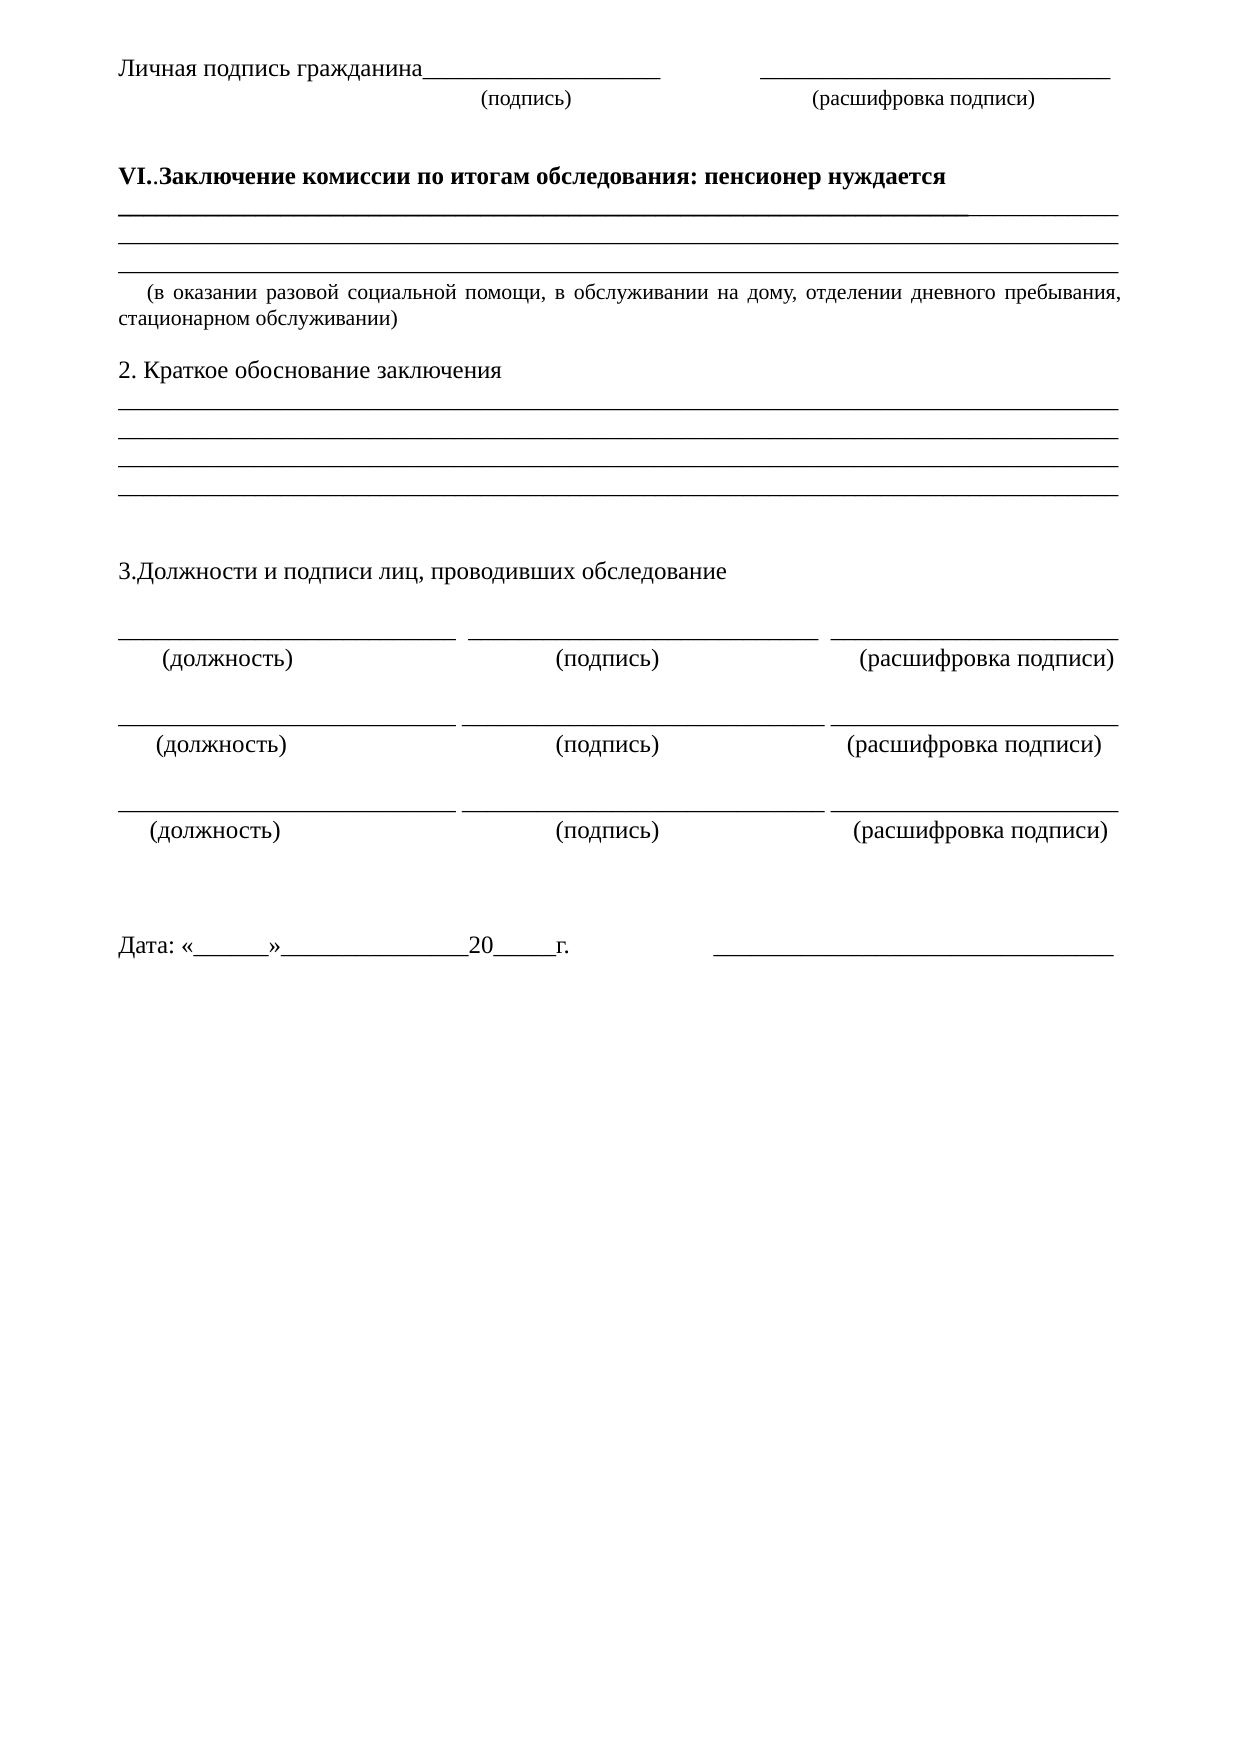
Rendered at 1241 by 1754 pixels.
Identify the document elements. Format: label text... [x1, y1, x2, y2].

text (должность) (подпись) (расшифровка подписи) [118, 815, 1122, 844]
text (должность) (подпись) (расшифровка подписи) [118, 729, 1122, 758]
text ________________________________________________________________________________ [118, 247, 1122, 276]
text Личная подпись гражданина___________________ ____________________________ [118, 53, 1122, 82]
text (в оказании разовой социальной помощи, в обслуживании на дому, отделении дневного пребывания, стационарном обслуживании) [118, 276, 1122, 330]
text 2. Краткое обоснование заключения [118, 355, 1122, 384]
text (подпись) (расшифровка подписи) [118, 82, 1122, 111]
text ___________________________ _____________________________ _______________________ [118, 700, 1122, 729]
text VI..Заключение комиссии по итогам обследования: пенсионер нуждается [118, 161, 1122, 190]
text 3.Должности и подписи лиц, проводивших обследование [118, 556, 1122, 585]
text Дата: «______»_______________20_____г. ________________________________ [118, 930, 1122, 959]
text ________________________________________________________________________________________________________________________________________________________________ [118, 190, 1122, 247]
text ___________________________ ____________________________ _______________________ [118, 614, 1122, 643]
text ________________________________________________________________________________________________________________________________________________________________________________________________________________________________________________________________________________________________________________________________ [118, 384, 1122, 499]
text ___________________________ _____________________________ _______________________ [118, 786, 1122, 815]
text (должность) (подпись) (расшифровка подписи) [118, 643, 1122, 671]
